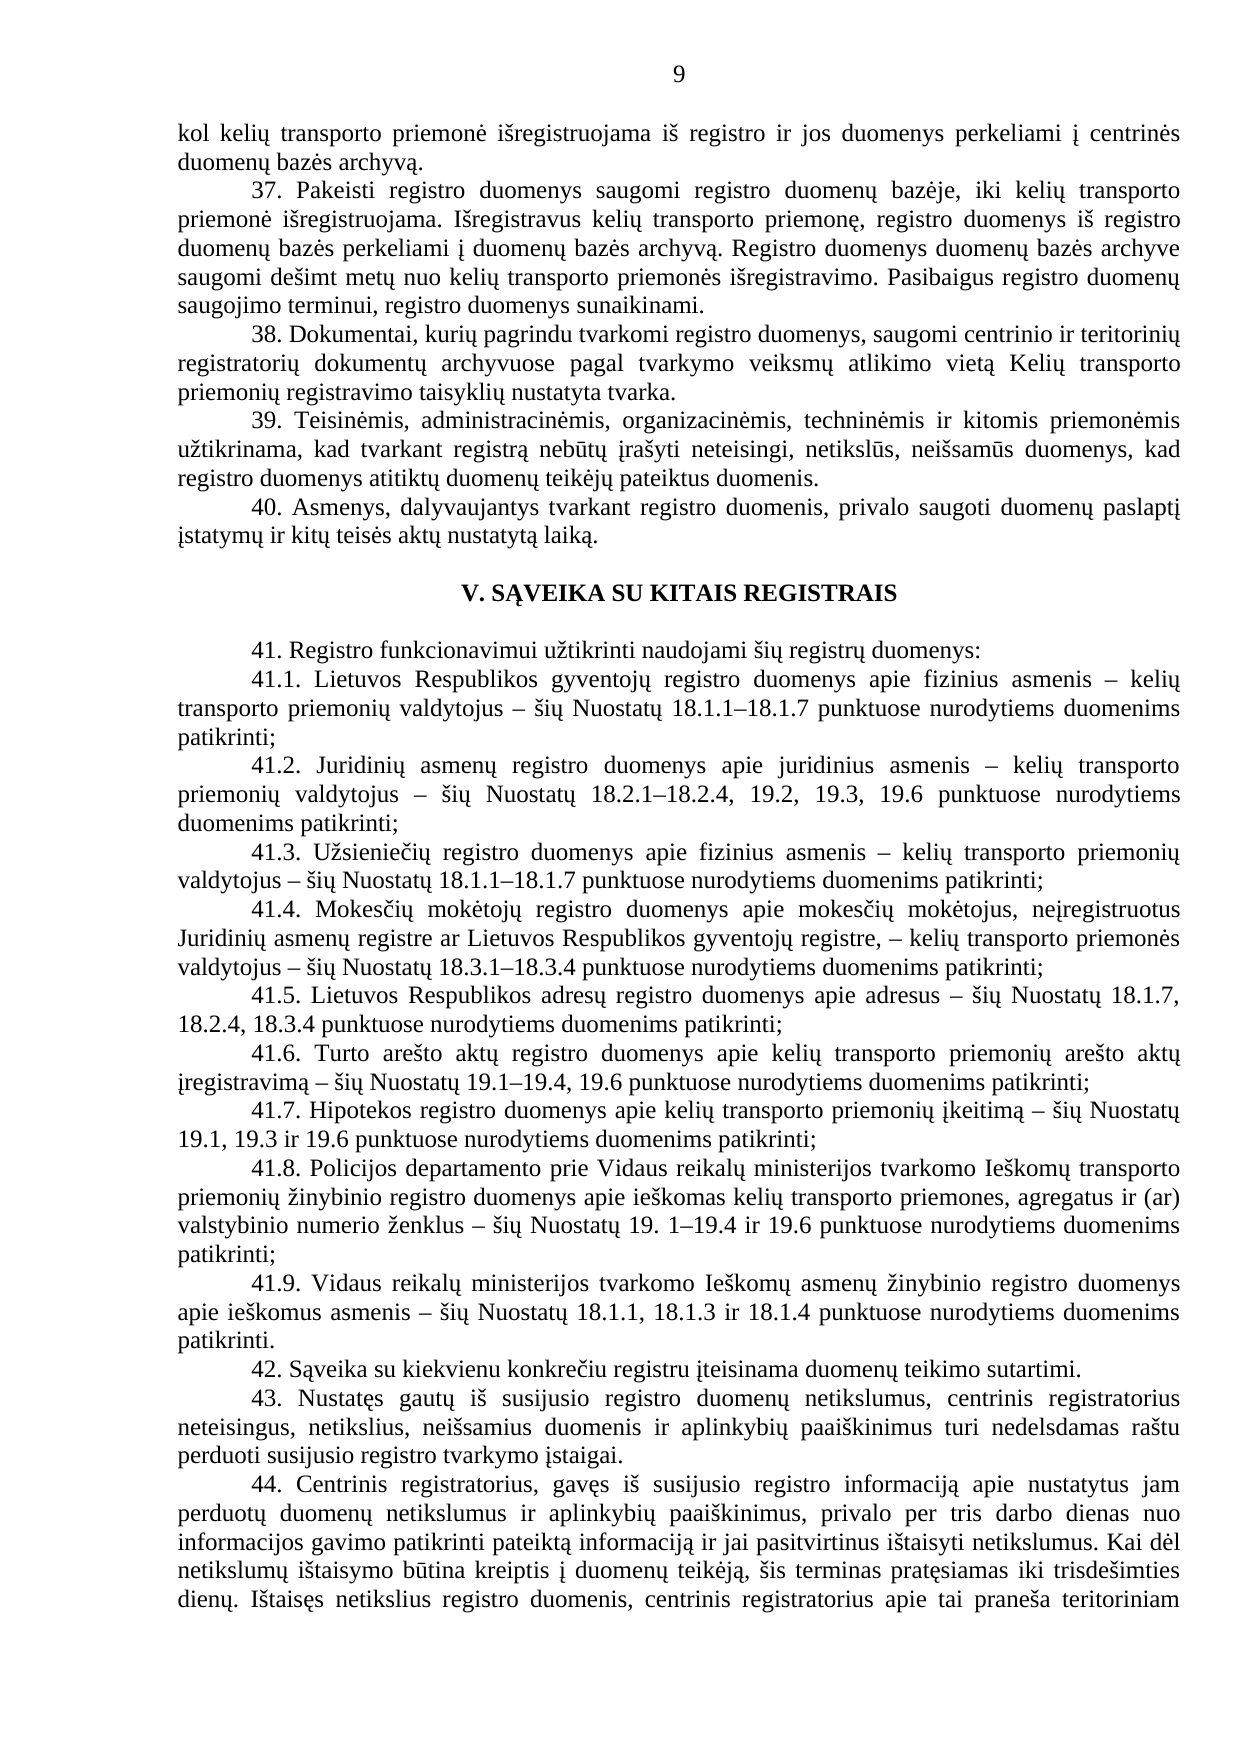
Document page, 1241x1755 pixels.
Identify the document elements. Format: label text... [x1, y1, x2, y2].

text 44. Centrinis registratorius, gavęs iš susijusio registro informaciją apie nustatytus jam perduotų duomenų netikslumus ir aplinkybių paaiškinimus, privalo per tris darbo dienas nuo informacijos gavimo patikrinti pateiktą informaciją ir jai pasitvirtinus ištaisyti netikslumus. Kai dėl netikslumų ištaisymo būtina kreiptis į duomenų teikėją, šis terminas pratęsiamas iki trisdešimties dienų. Ištaisęs netikslius registro duomenis, centrinis registratorius apie tai praneša teritoriniam [177, 1469, 1181, 1613]
text kol kelių transporto priemonė išregistruojama iš registro ir jos duomenys perkeliami į centrinės duomenų bazės archyvą. [177, 118, 1181, 176]
text 40. Asmenys, dalyvaujantys tvarkant registro duomenis, privalo saugoti duomenų paslaptį įstatymų ir kitų teisės aktų nustatytą laiką. [177, 492, 1181, 549]
text 42. Sąveika su kiekvienu konkrečiu registru įteisinama duomenų teikimo sutartimi. [177, 1354, 1181, 1383]
text 41.3. Užsieniečių registro duomenys apie fizinius asmenis – kelių transporto priemonių valdytojus – šių Nuostatų 18.1.1–18.1.7 punktuose nurodytiems duomenims patikrinti; [177, 837, 1181, 894]
text 41.2. Juridinių asmenų registro duomenys apie juridinius asmenis – kelių transporto priemonių valdytojus – šių Nuostatų 18.2.1–18.2.4, 19.2, 19.3, 19.6 punktuose nurodytiems duomenims patikrinti; [177, 751, 1181, 837]
text 38. Dokumentai, kurių pagrindu tvarkomi registro duomenys, saugomi centrinio ir teritorinių registratorių dokumentų archyvuose pagal tvarkymo veiksmų atlikimo vietą Kelių transporto priemonių registravimo taisyklių nustatyta tvarka. [177, 319, 1181, 406]
text 41.4. Mokesčių mokėtojų registro duomenys apie mokesčių mokėtojus, neįregistruotus Juridinių asmenų registre ar Lietuvos Respublikos gyventojų registre, – kelių transporto priemonės valdytojus – šių Nuostatų 18.3.1–18.3.4 punktuose nurodytiems duomenims patikrinti; [177, 894, 1181, 981]
text 37. Pakeisti registro duomenys saugomi registro duomenų bazėje, iki kelių transporto priemonė išregistruojama. Išregistravus kelių transporto priemonę, registro duomenys iš registro duomenų bazės perkeliami į duomenų bazės archyvą. Registro duomenys duomenų bazės archyve saugomi dešimt metų nuo kelių transporto priemonės išregistravimo. Pasibaigus registro duomenų saugojimo terminui, registro duomenys sunaikinami. [177, 176, 1181, 319]
text 41.5. Lietuvos Respublikos adresų registro duomenys apie adresus – šių Nuostatų 18.1.7, 18.2.4, 18.3.4 punktuose nurodytiems duomenims patikrinti; [177, 981, 1181, 1038]
text 43. Nustatęs gautų iš susijusio registro duomenų netikslumus, centrinis registratorius neteisingus, netikslius, neišsamius duomenis ir aplinkybių paaiškinimus turi nedelsdamas raštu perduoti susijusio registro tvarkymo įstaigai. [177, 1383, 1181, 1469]
text 41.6. Turto arešto aktų registro duomenys apie kelių transporto priemonių arešto aktų įregistravimą – šių Nuostatų 19.1–19.4, 19.6 punktuose nurodytiems duomenims patikrinti; [177, 1038, 1181, 1096]
text 39. Teisinėmis, administracinėmis, organizacinėmis, techninėmis ir kitomis priemonėmis užtikrinama, kad tvarkant registrą nebūtų įrašyti neteisingi, netikslūs, neišsamūs duomenys, kad registro duomenys atitiktų duomenų teikėjų pateiktus duomenis. [177, 406, 1181, 492]
text 41.1. Lietuvos Respublikos gyventojų registro duomenys apie fizinius asmenis – kelių transporto priemonių valdytojus – šių Nuostatų 18.1.1–18.1.7 punktuose nurodytiems duomenims patikrinti; [177, 664, 1181, 751]
text V. SĄVEIKA SU KITAIS REGISTRAIS [177, 578, 1181, 607]
text 41.8. Policijos departamento prie Vidaus reikalų ministerijos tvarkomo Ieškomų transporto priemonių žinybinio registro duomenys apie ieškomas kelių transporto priemones, agregatus ir (ar) valstybinio numerio ženklus – šių Nuostatų 19. 1–19.4 ir 19.6 punktuose nurodytiems duomenims patikrinti; [177, 1153, 1181, 1268]
text 41.7. Hipotekos registro duomenys apie kelių transporto priemonių įkeitimą – šių Nuostatų 19.1, 19.3 ir 19.6 punktuose nurodytiems duomenims patikrinti; [177, 1096, 1181, 1153]
text 41.9. Vidaus reikalų ministerijos tvarkomo Ieškomų asmenų žinybinio registro duomenys apie ieškomus asmenis – šių Nuostatų 18.1.1, 18.1.3 ir 18.1.4 punktuose nurodytiems duomenims patikrinti. [177, 1268, 1181, 1354]
text 41. Registro funkcionavimui užtikrinti naudojami šių registrų duomenys: [177, 636, 1181, 664]
